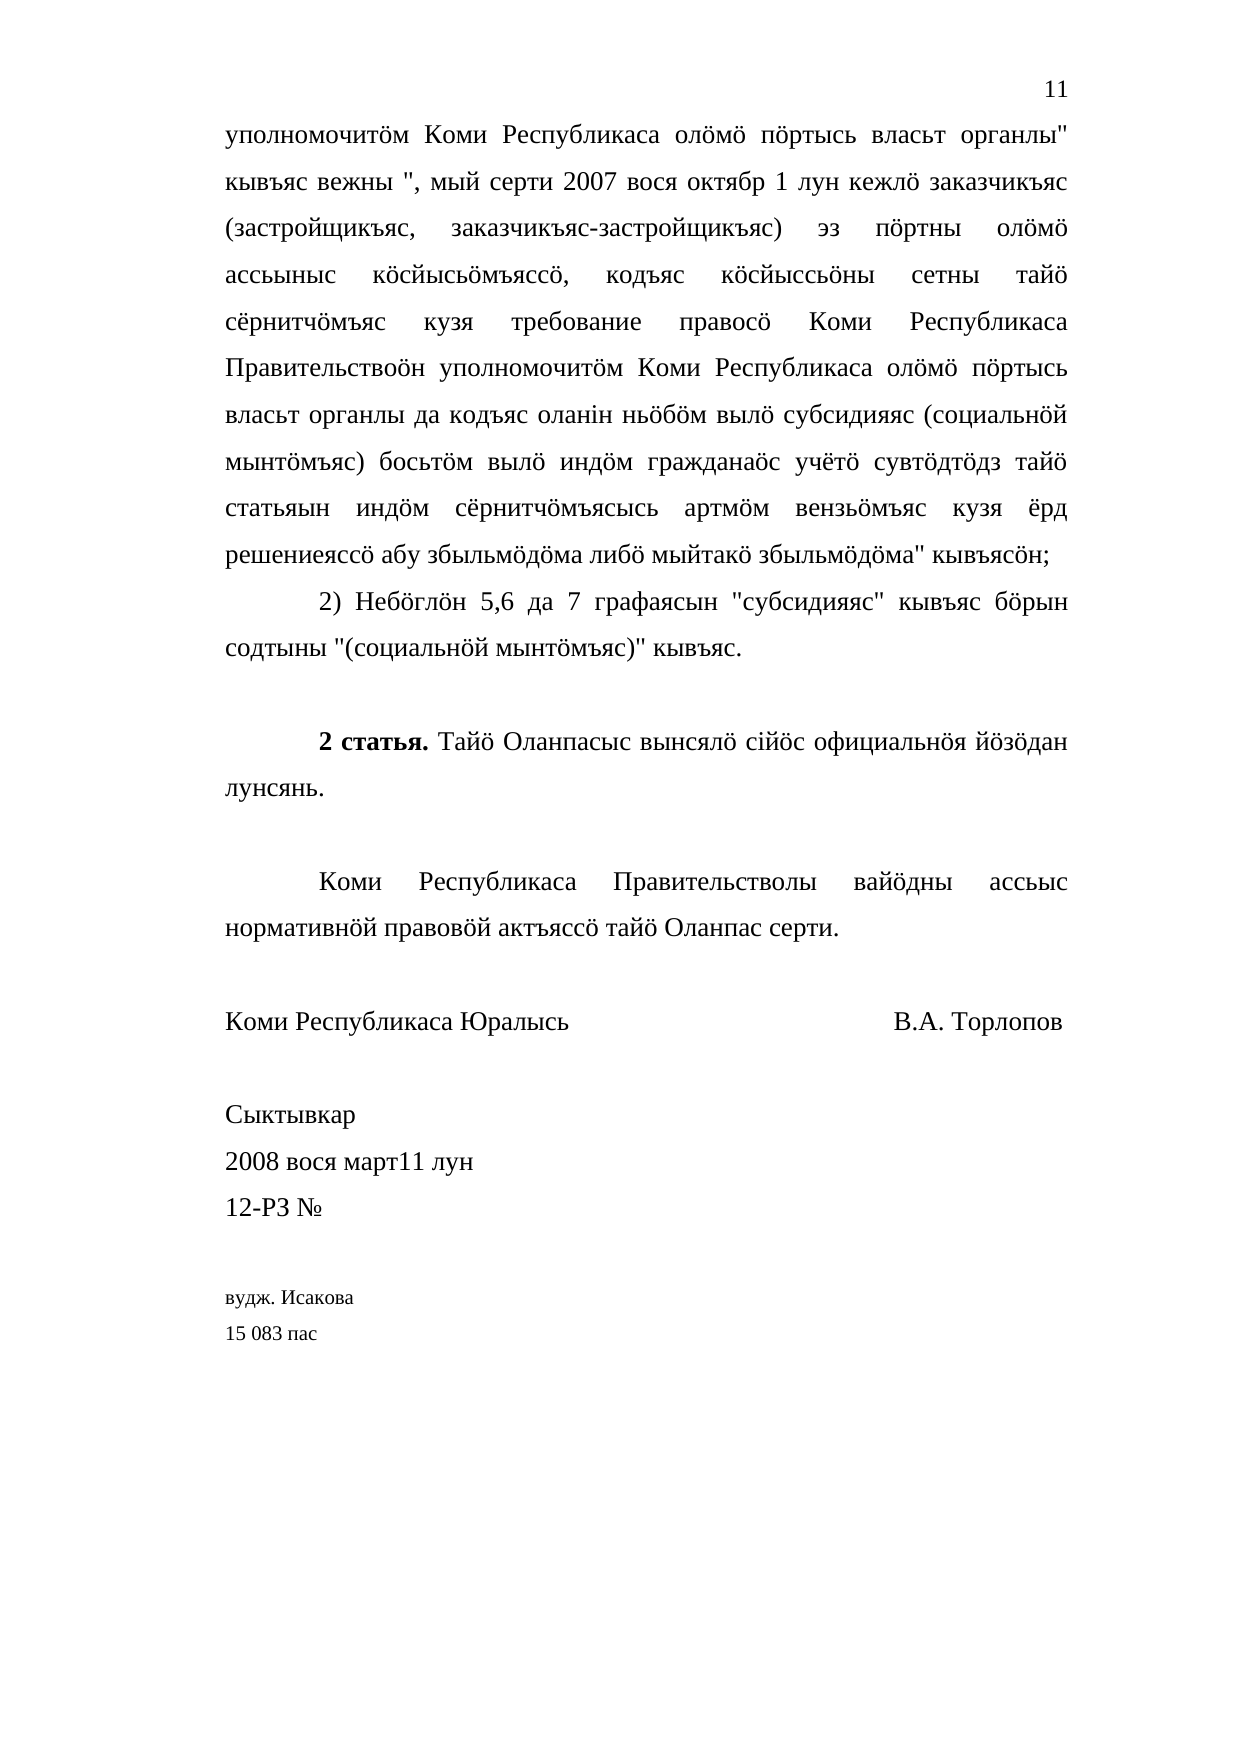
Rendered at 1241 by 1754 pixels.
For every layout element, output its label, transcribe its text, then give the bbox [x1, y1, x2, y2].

text уполномочитöм Коми Республикаса олöмö пöртысь власьт органлы" кывъяс вежны ", мый серти 2007 вося октябр 1 лун кежлö заказчикъяс (застройщикъяс, заказчикъяс-застройщикъяс) эз пöртны олöмö ассьыныс кöсйысьöмъяссö, кодъяс кöсйыссьöны сетны тайö сёрнитчöмъяс кузя требование правосö Коми Республикаса Правительствоöн уполномочитöм Коми Республикаса олöмö пöртысь власьт органлы да кодъяс оланін ньöбöм вылö субсидияяс (социальнöй мынтöмъяс) босьтöм вылö индöм гражданаöс учётö сувтöдтöдз тайö статьяын индöм сёрнитчöмъясысь артмöм вензьöмъяс кузя ёрд решениеяссö абу збыльмöдöма либö мыйтакö збыльмöдöма" кывъясöн; [225, 118, 1069, 569]
text 2) Небöглöн 5,6 да 7 графаясын "субсидияяс" кывъяс бöрын содтыны "(социальнöй мынтöмъяс)" кывъяс. [225, 585, 1069, 663]
text 12-РЗ № [225, 1191, 1069, 1223]
text Коми Республикаса Юралысь В.А. Торлопов [225, 1005, 1069, 1036]
text 2 статья. Тайö Оланпасыс вынсялö сійöс официальнöя йöзöдан лунсянь. [225, 725, 1069, 803]
text Сыктывкар [225, 1098, 1069, 1129]
text 2008 вося март11 лун [225, 1145, 1069, 1176]
text вудж. Исакова [225, 1285, 1069, 1309]
text Коми Республикаса Правительстволы вайöдны ассьыс нормативнöй правовöй актъяссö тайö Оланпас серти. [225, 865, 1069, 943]
text 15 083 пас [225, 1321, 1069, 1345]
